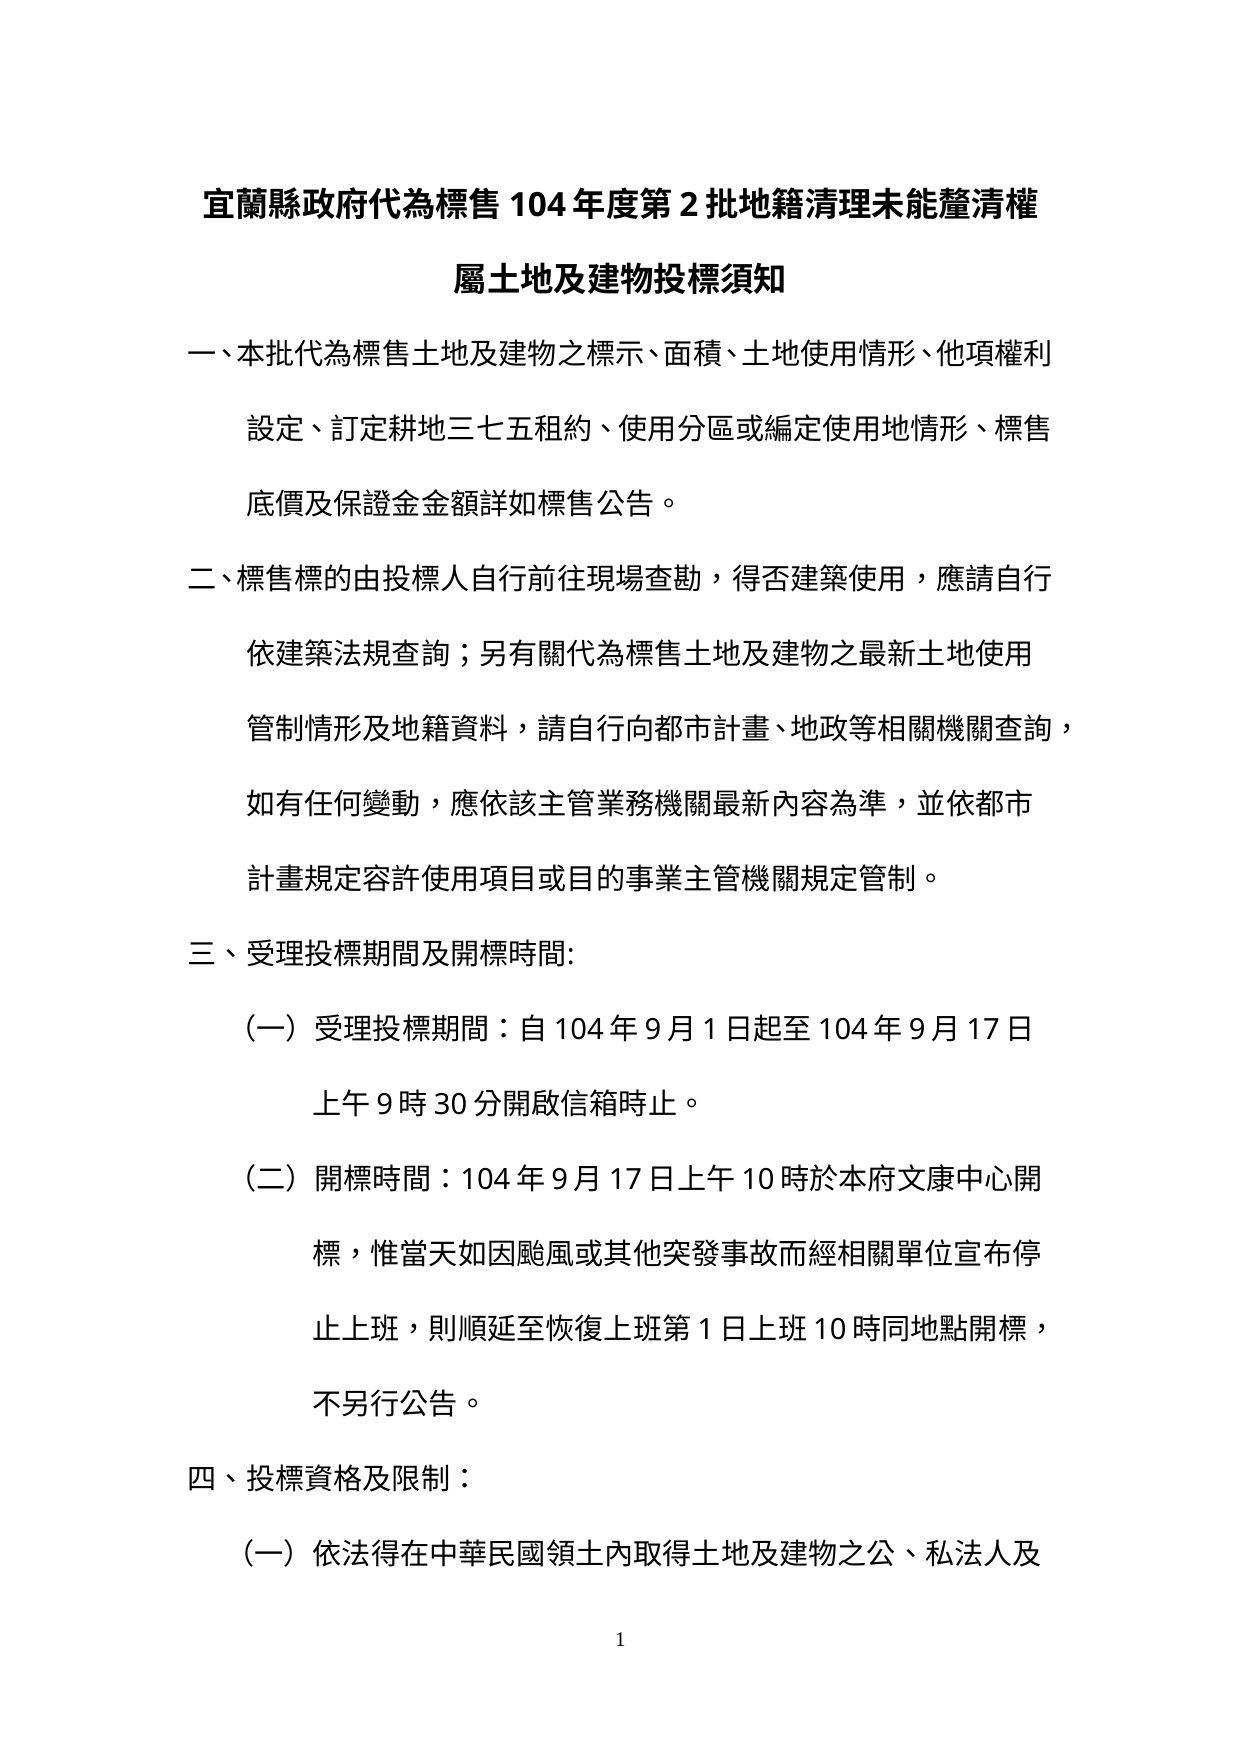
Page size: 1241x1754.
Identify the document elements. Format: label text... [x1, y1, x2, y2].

text （二）開標時間：104年9月17日上午10時於本府文康中心開標，惟當天如因颱風或其他突發事故而經相關單位宣布停止上班，則順延至恢復上班第1日上班10時同地點開標，不另行公告。 [227, 1139, 1053, 1439]
text （一）依法得在中華民國領土內取得土地及建物之公、私法人及 [225, 1514, 1053, 1589]
text 三、受理投標期間及開標時間: [187, 914, 1053, 989]
text 二、標售標的由投標人自行前往現場查勘，得否建築使用，應請自行依建築法規查詢；另有關代為標售土地及建物之最新土地使用管制情形及地籍資料，請自行向都市計畫、地政等相關機關查詢，如有任何變動，應依該主管業務機關最新內容為準，並依都市計畫規定容許使用項目或目的事業主管機關規定管制。 [187, 539, 1053, 914]
text 一、本批代為標售土地及建物之標示、面積、土地使用情形、他項權利設定、訂定耕地三七五租約、使用分區或編定使用地情形、標售底價及保證金金額詳如標售公告。 [187, 314, 1053, 539]
text （一）受理投標期間：自104年9月1日起至104年9月17日上午9時30分開啟信箱時止。 [227, 989, 1053, 1139]
text 宜蘭縣政府代為標售104年度第2批地籍清理未能釐清權屬土地及建物投標須知 [187, 164, 1053, 314]
text 四、投標資格及限制： [187, 1439, 1053, 1514]
